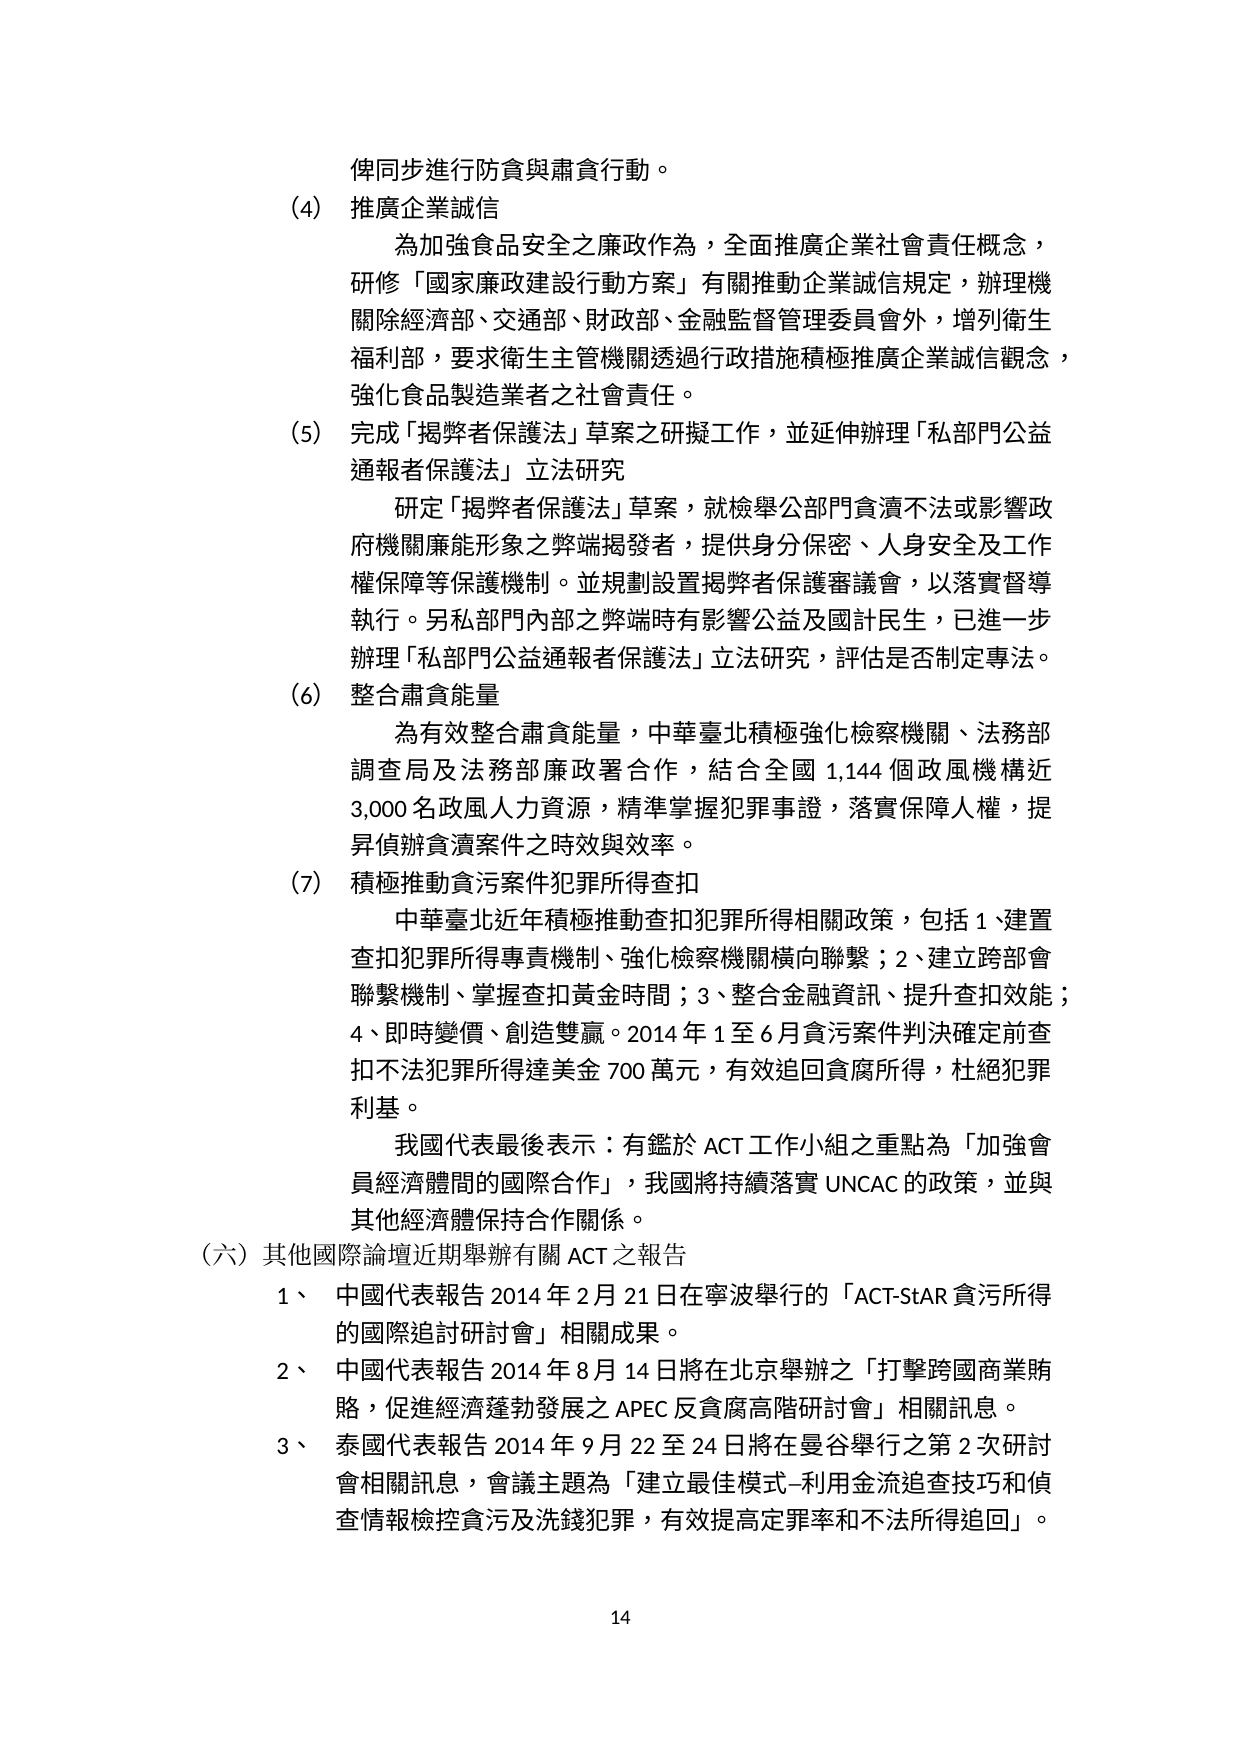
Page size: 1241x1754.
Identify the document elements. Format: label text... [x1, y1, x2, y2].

text 中華臺北近年積極推動查扣犯罪所得相關政策，包括1、建置查扣犯罪所得專責機制、強化檢察機關橫向聯繫；2、建立跨部會聯繫機制、掌握查扣黃金時間；3、整合金融資訊、提升查扣效能；4、即時變價、創造雙贏。2014年1至6月貪污案件判決確定前查扣不法犯罪所得達美金700萬元，有效追回貪腐所得，杜絕犯罪利基。 [350, 900, 1053, 1125]
list 中國代表報告2014年2月21日在寧波舉行的「ACT-StAR貪污所得的國際追討研討會」相關成果。 [276, 1275, 1053, 1350]
list 泰國代表報告2014年9月22至24日將在曼谷舉行之第2次研討會相關訊息，會議主題為「建立最佳模式─利用金流追查技巧和偵查情報檢控貪污及洗錢犯罪，有效提高定罪率和不法所得追回」。 [276, 1425, 1053, 1537]
list 整合肅貪能量 [275, 675, 1053, 712]
text 我國代表最後表示：有鑑於ACT工作小組之重點為「加強會員經濟體間的國際合作」，我國將持續落實UNCAC的政策，並與其他經濟體保持合作關係。 [350, 1125, 1053, 1237]
text 為有效整合肅貪能量，中華臺北積極強化檢察機關、法務部調查局及法務部廉政署合作，結合全國1,144個政風機構近3,000名政風人力資源，精準掌握犯罪事證，落實保障人權，提昇偵辦貪瀆案件之時效與效率。 [350, 712, 1053, 862]
list 積極推動貪污案件犯罪所得查扣 [275, 862, 1053, 900]
list 完成「揭弊者保護法」草案之研擬工作，並延伸辦理「私部門公益通報者保護法」立法研究 [275, 412, 1053, 487]
subtitle （六）其他國際論壇近期舉辦有關ACT之報告 [187, 1237, 1053, 1275]
list 推廣企業誠信 [275, 187, 1053, 225]
text 為加強食品安全之廉政作為，全面推廣企業社會責任概念，研修「國家廉政建設行動方案」有關推動企業誠信規定，辦理機關除經濟部、交通部、財政部、金融監督管理委員會外，增列衛生福利部，要求衛生主管機關透過行政措施積極推廣企業誠信觀念，強化食品製造業者之社會責任。 [350, 225, 1053, 412]
text 俾同步進行防貪與肅貪行動。 [350, 150, 1053, 187]
list 中國代表報告2014年8月14日將在北京舉辦之「打擊跨國商業賄賂，促進經濟蓬勃發展之APEC反貪腐高階研討會」相關訊息。 [276, 1350, 1053, 1425]
text 研定「揭弊者保護法」草案，就檢舉公部門貪瀆不法或影響政府機關廉能形象之弊端揭發者，提供身分保密、人身安全及工作權保障等保護機制。並規劃設置揭弊者保護審議會，以落實督導執行。另私部門內部之弊端時有影響公益及國計民生，已進一步辦理「私部門公益通報者保護法」立法研究，評估是否制定專法。 [350, 487, 1053, 675]
